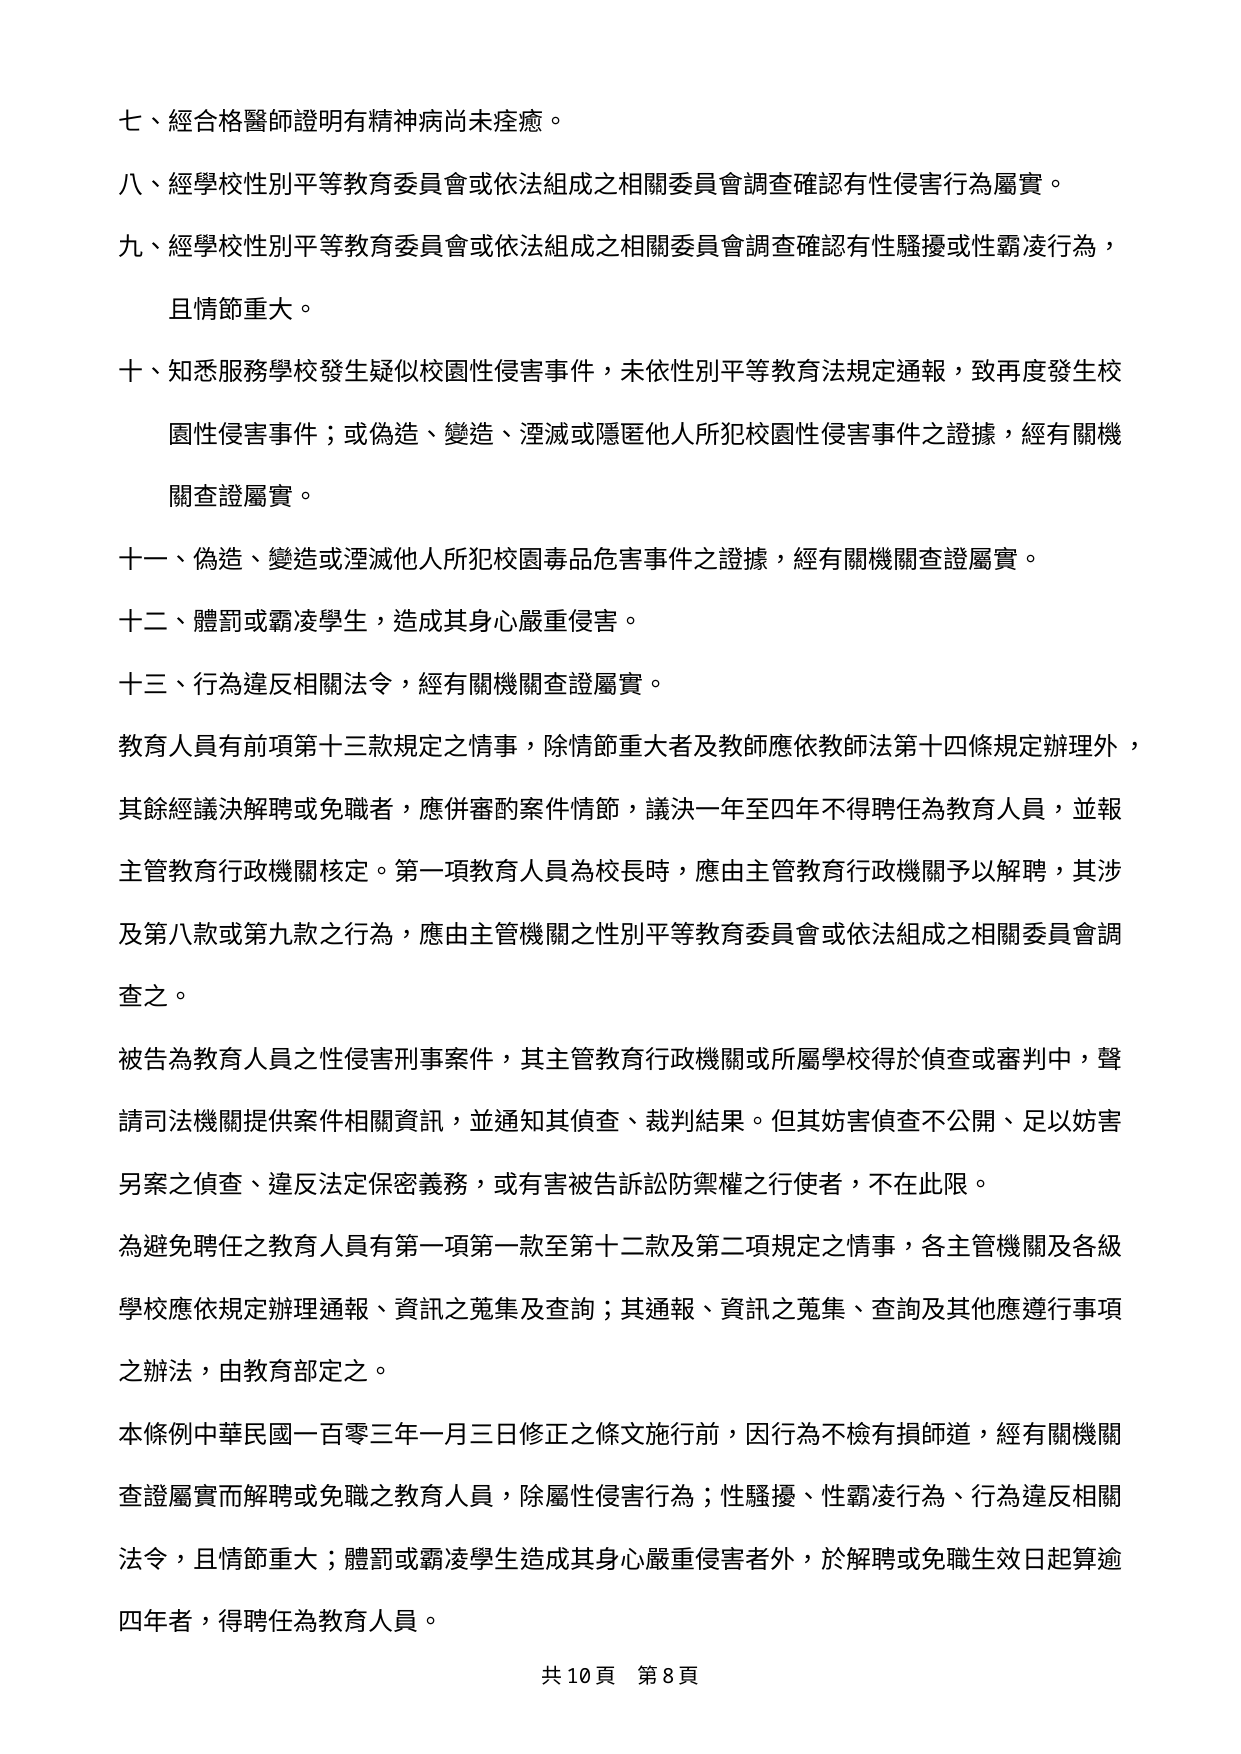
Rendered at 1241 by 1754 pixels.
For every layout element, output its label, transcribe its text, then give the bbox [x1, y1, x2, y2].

text 被告為教育人員之性侵害刑事案件，其主管教育行政機關或所屬學校得於偵查或審判中，聲請司法機關提供案件相關資訊，並通知其偵查、裁判結果。但其妨害偵查不公開、足以妨害另案之偵查、違反法定保密義務，或有害被告訴訟防禦權之行使者，不在此限。 [118, 1016, 1122, 1203]
text 八、經學校性別平等教育委員會或依法組成之相關委員會調查確認有性侵害行為屬實。 [118, 141, 1122, 203]
text 本條例中華民國一百零三年一月三日修正之條文施行前，因行為不檢有損師道，經有關機關查證屬實而解聘或免職之教育人員，除屬性侵害行為；性騷擾、性霸凌行為、行為違反相關法令，且情節重大；體罰或霸凌學生造成其身心嚴重侵害者外，於解聘或免職生效日起算逾四年者，得聘任為教育人員。 [118, 1391, 1122, 1641]
text 十一、偽造、變造或湮滅他人所犯校園毒品危害事件之證據，經有關機關查證屬實。 [118, 516, 1122, 578]
text 教育人員有前項第十三款規定之情事，除情節重大者及教師應依教師法第十四條規定辦理外，其餘經議決解聘或免職者，應併審酌案件情節，議決一年至四年不得聘任為教育人員，並報主管教育行政機關核定。第一項教育人員為校長時，應由主管教育行政機關予以解聘，其涉及第八款或第九款之行為，應由主管機關之性別平等教育委員會或依法組成之相關委員會調查之。 [118, 703, 1122, 1016]
text 七、經合格醫師證明有精神病尚未痊癒。 [118, 78, 1122, 141]
text 為避免聘任之教育人員有第一項第一款至第十二款及第二項規定之情事，各主管機關及各級學校應依規定辦理通報、資訊之蒐集及查詢；其通報、資訊之蒐集、查詢及其他應遵行事項之辦法，由教育部定之。 [118, 1203, 1122, 1391]
text 十三、行為違反相關法令，經有關機關查證屬實。 [118, 641, 1122, 703]
text 十二、體罰或霸凌學生，造成其身心嚴重侵害。 [118, 578, 1122, 641]
text 九、經學校性別平等教育委員會或依法組成之相關委員會調查確認有性騷擾或性霸凌行為，且情節重大。 [118, 203, 1122, 328]
text 十、知悉服務學校發生疑似校園性侵害事件，未依性別平等教育法規定通報，致再度發生校園性侵害事件；或偽造、變造、湮滅或隱匿他人所犯校園性侵害事件之證據，經有關機關查證屬實。 [118, 328, 1122, 516]
